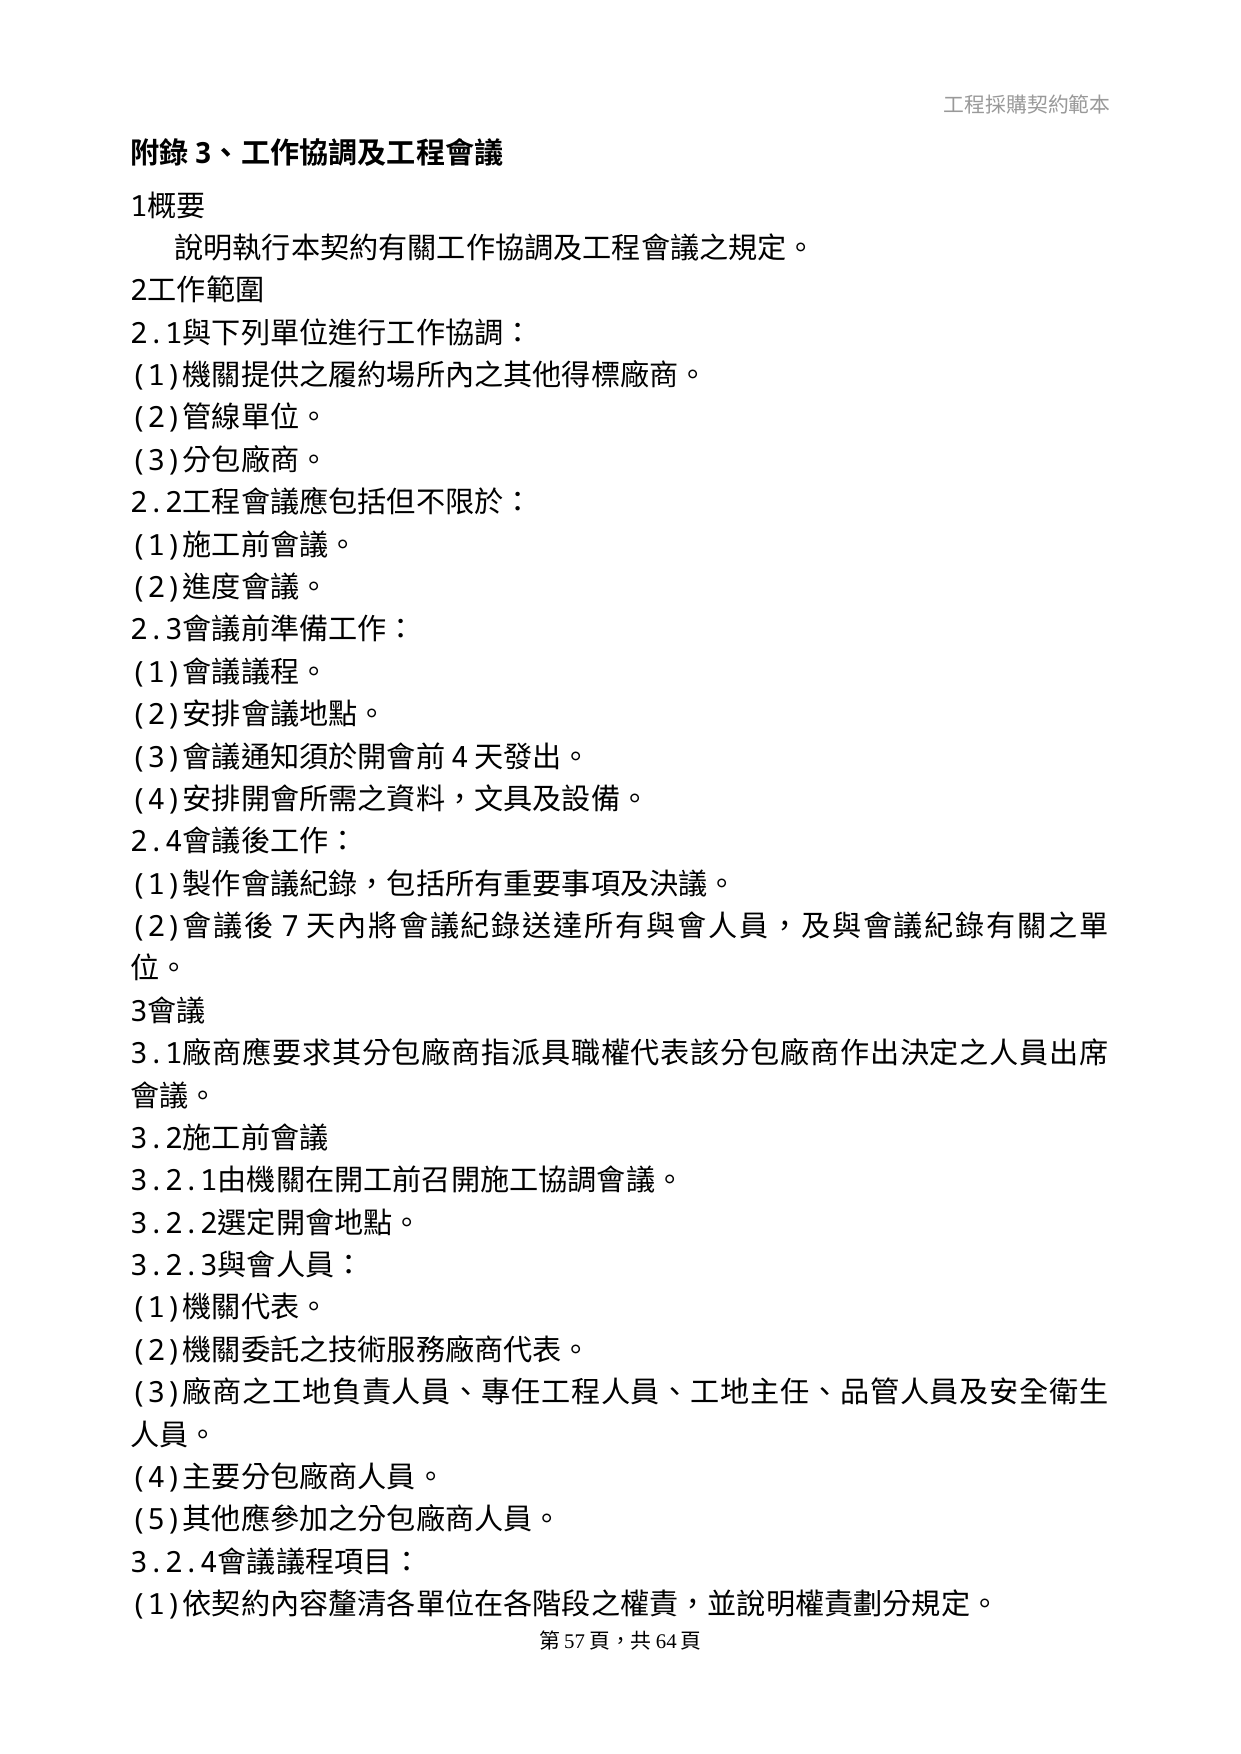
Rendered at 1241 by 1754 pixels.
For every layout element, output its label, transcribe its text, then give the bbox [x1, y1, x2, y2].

list 安排會議地點。 [130, 691, 1110, 733]
list 機關委託之技術服務廠商代表。 [130, 1326, 1110, 1369]
list 依契約內容釐清各單位在各階段之權責，並說明權責劃分規定。 [130, 1581, 1110, 1623]
list 廠商之工地負責人員、專任工程人員、工地主任、品管人員及安全衛生人員。 [130, 1369, 1110, 1453]
list 廠商應要求其分包廠商指派具職權代表該分包廠商作出決定之人員出席會議。 [130, 1030, 1110, 1114]
list 分包廠商。 [130, 436, 1110, 479]
list 由機關在開工前召開施工協調會議。 [130, 1157, 1110, 1199]
text 說明執行本契約有關工作協調及工程會議之規定。 [174, 224, 1110, 267]
list 管線單位。 [130, 394, 1110, 436]
list 工作範圍 [130, 267, 1110, 309]
list 施工前會議 [130, 1114, 1110, 1157]
list 主要分包廠商人員。 [130, 1453, 1110, 1496]
list 與會人員： [130, 1242, 1110, 1284]
list 施工前會議。 [130, 521, 1110, 563]
list 會議後7天內將會議紀錄送達所有與會人員，及與會議紀錄有關之單位。 [130, 903, 1110, 987]
list 選定開會地點。 [130, 1199, 1110, 1242]
list 機關代表。 [130, 1284, 1110, 1326]
list 會議議程項目： [130, 1538, 1110, 1581]
text 附錄3、工作協調及工程會議 [130, 130, 1110, 172]
list 製作會議紀錄，包括所有重要事項及決議。 [130, 860, 1110, 903]
list 會議後工作： [130, 818, 1110, 860]
list 進度會議。 [130, 563, 1110, 606]
list 概要 [130, 182, 1110, 224]
list 工程會議應包括但不限於： [130, 479, 1110, 521]
list 安排開會所需之資料，文具及設備。 [130, 776, 1110, 818]
list 會議前準備工作： [130, 606, 1110, 648]
list 會議通知須於開會前4天發出。 [130, 733, 1110, 776]
list 與下列單位進行工作協調： [130, 309, 1110, 352]
list 會議議程。 [130, 648, 1110, 691]
list 會議 [130, 987, 1110, 1030]
list 其他應參加之分包廠商人員。 [130, 1496, 1110, 1538]
list 機關提供之履約場所內之其他得標廠商。 [130, 352, 1110, 394]
